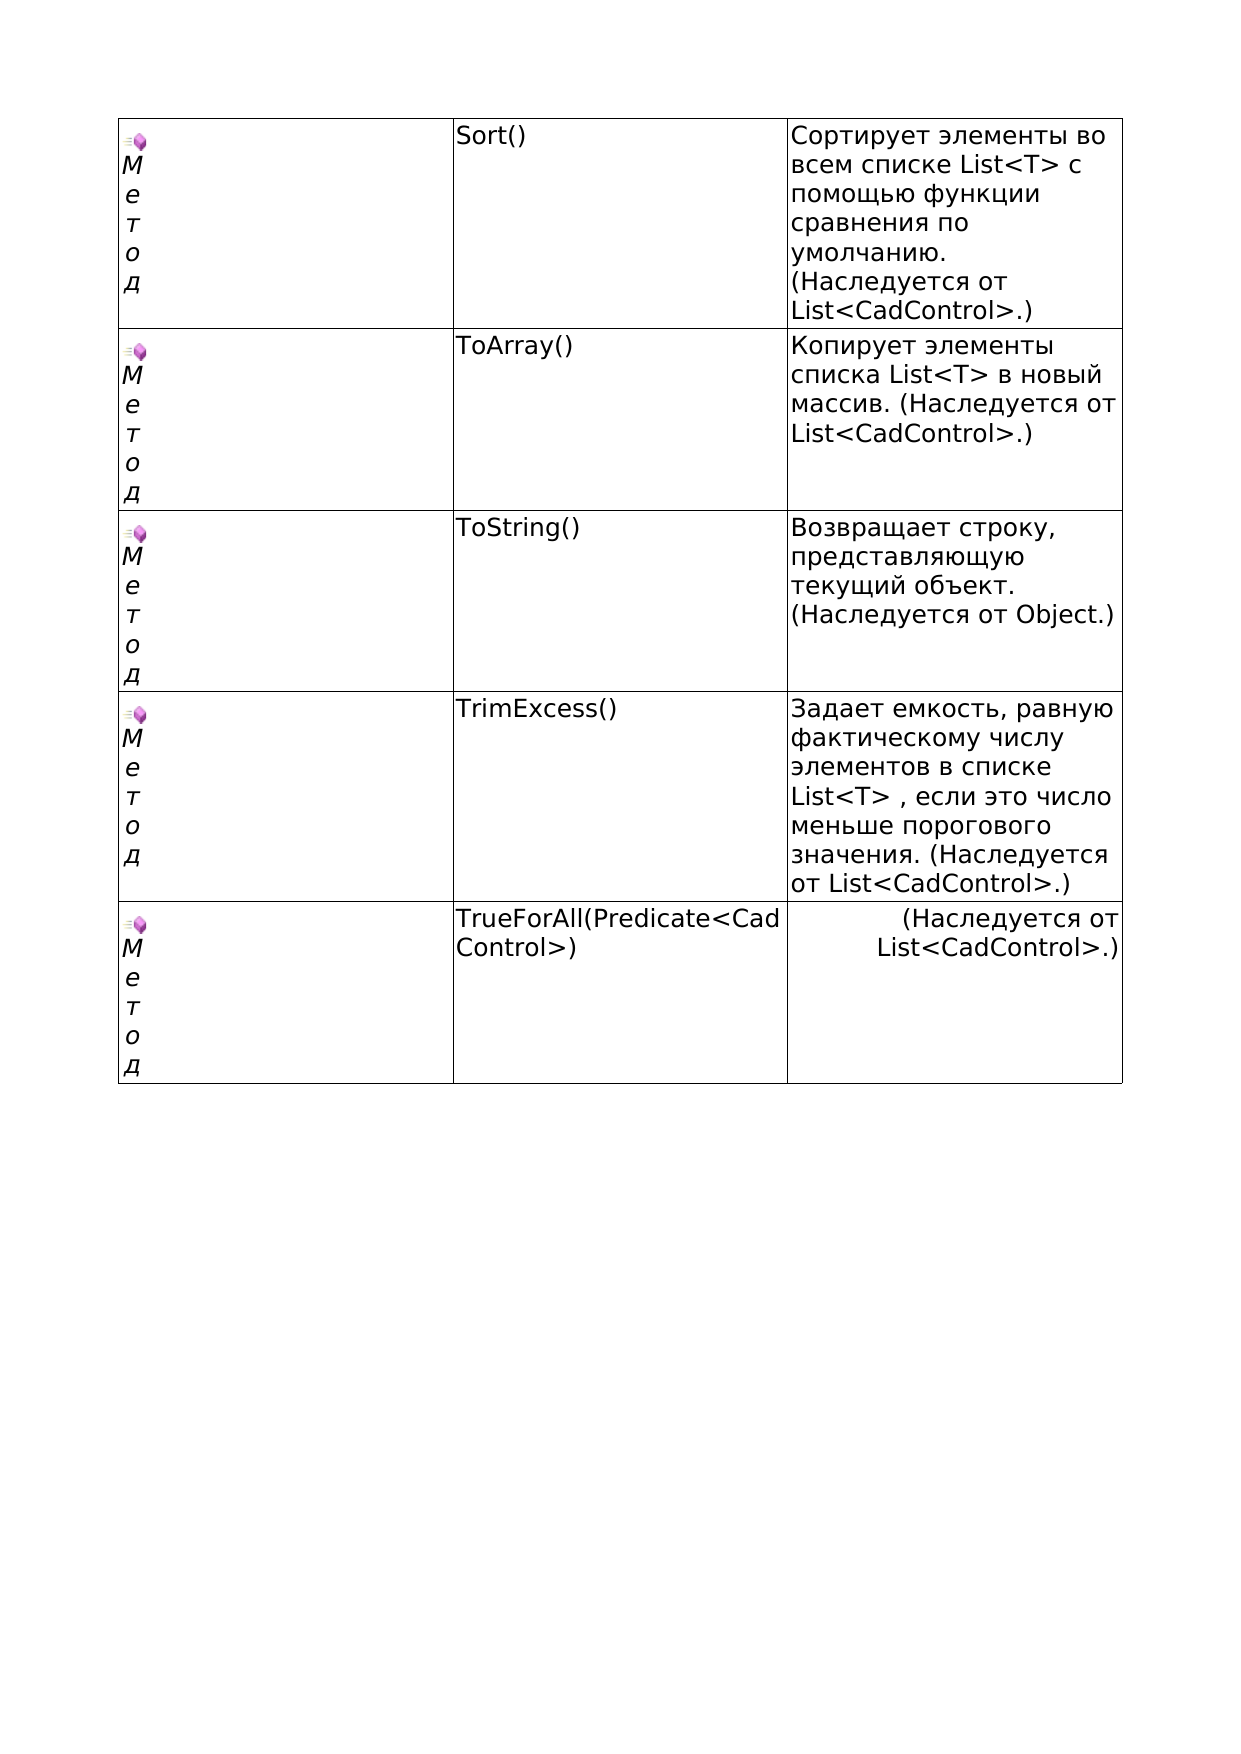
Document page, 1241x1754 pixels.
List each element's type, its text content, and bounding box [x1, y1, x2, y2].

table_cell TrueForAll(Predicate<CadControl>) [454, 902, 787, 1083]
table_cell Возвращает строку, представляющую текущий объект. (Наследуется от Object.) [788, 511, 1122, 691]
picture [121, 525, 147, 543]
table_cell [119, 511, 453, 691]
table_cell Сортирует элементы во всем списке List<T> с помощью функции сравнения по умолчанию. (Наследуется от List<CadControl>.) [788, 119, 1122, 328]
table_cell Копирует элементы списка List<T> в новый массив. (Наследуется от List<CadControl>.) [788, 329, 1122, 510]
table_cell ToArray() [454, 329, 787, 510]
picture [121, 133, 147, 151]
table_cell [119, 119, 453, 328]
table_cell Sort() [454, 119, 787, 328]
table_cell (Наследуется от List<CadControl>.) [788, 902, 1122, 1083]
table_cell ToString() [454, 511, 787, 691]
table_cell [119, 329, 453, 510]
picture [121, 706, 147, 724]
table_cell [119, 902, 453, 1083]
table_cell Задает емкость, равную фактическому числу элементов в списке List<T> , если это число меньше порогового значения. (Наследуется от List<CadControl>.) [788, 692, 1122, 901]
picture [121, 343, 147, 361]
table_cell TrimExcess() [454, 692, 787, 901]
picture [121, 916, 147, 934]
table_cell [119, 692, 453, 901]
